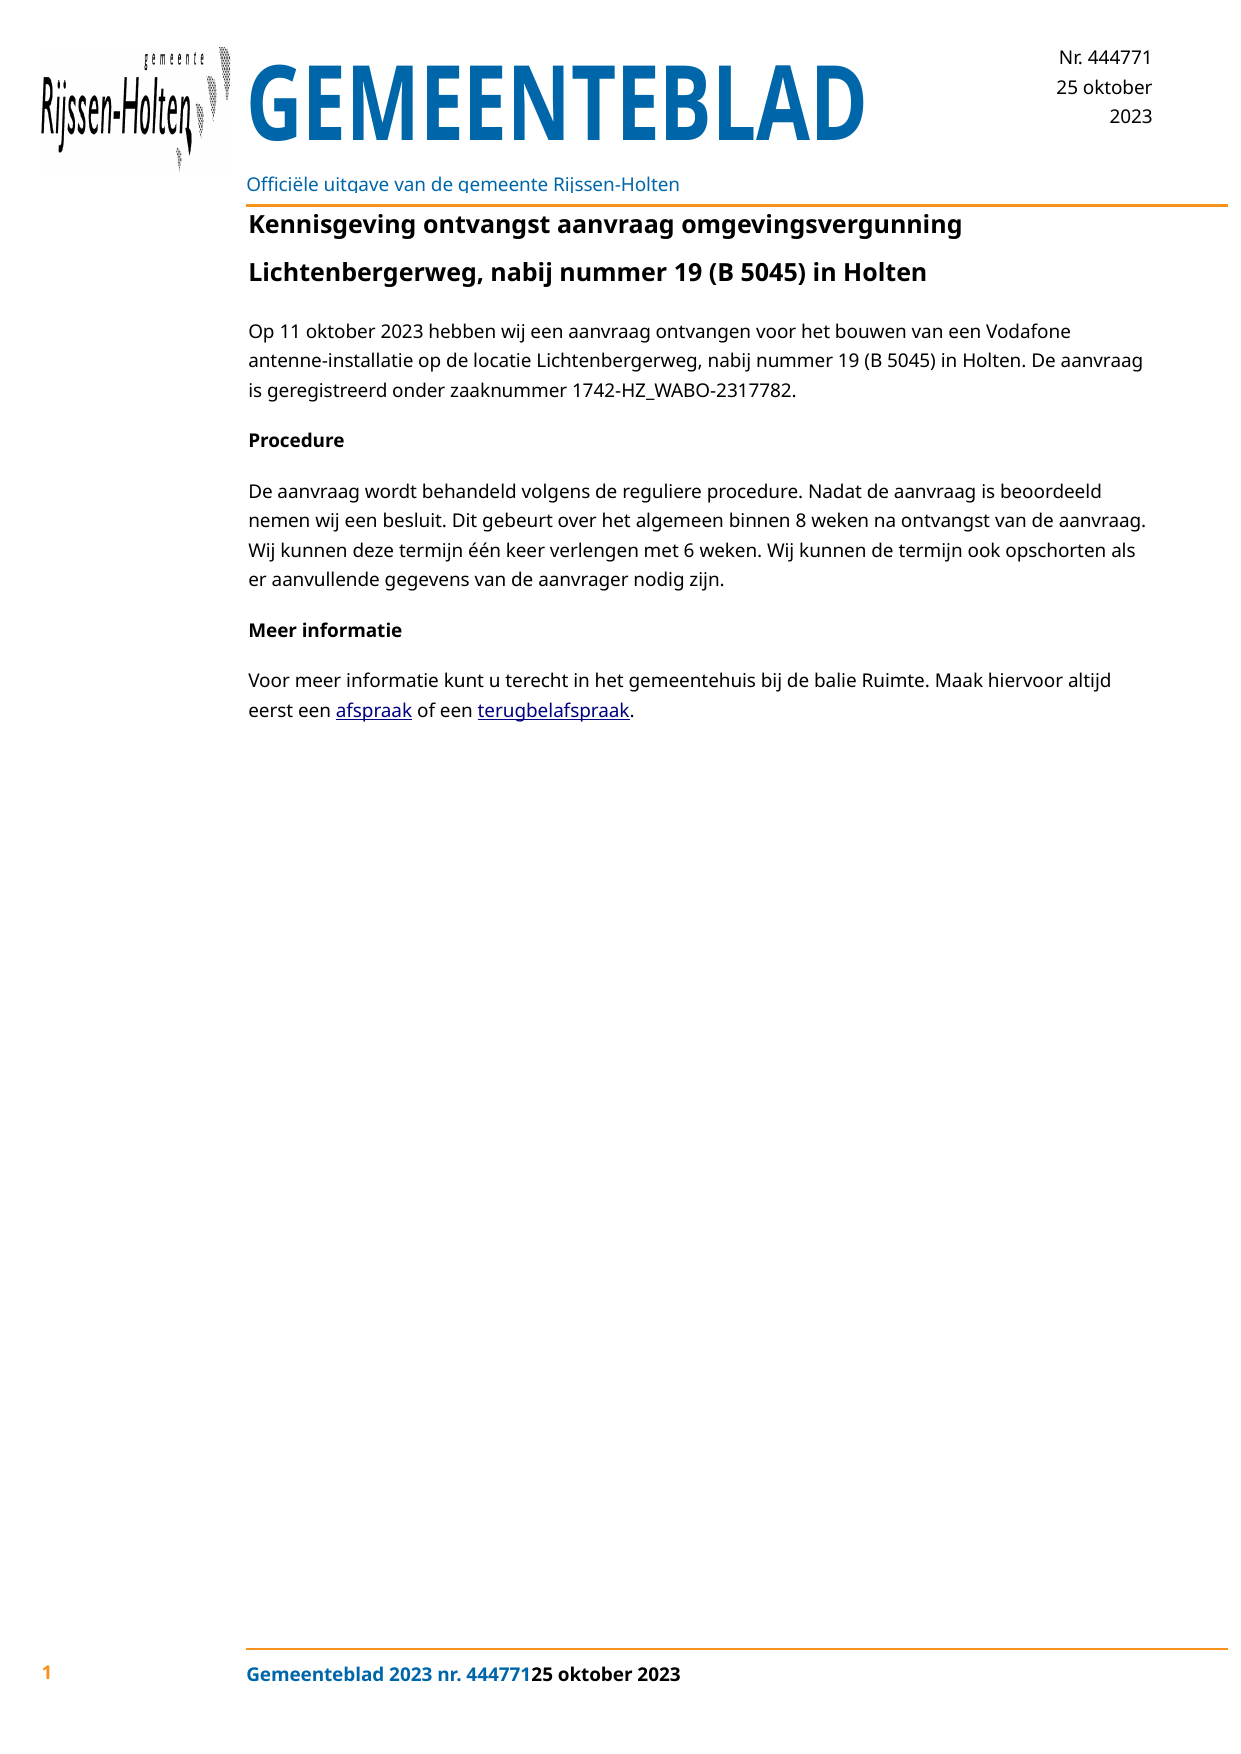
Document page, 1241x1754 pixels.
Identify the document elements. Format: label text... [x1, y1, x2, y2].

text Meer informatie [248, 617, 1152, 643]
text Procedure [248, 427, 1152, 453]
text De aanvraag wordt behandeld volgens de reguliere procedure. Nadat de aanvraag is beoordeeld nemen wij een besluit. Dit gebeurt over het algemeen binnen 8 weken na ontvangst van de aanvraag. Wij kunnen deze termijn één keer verlengen met 6 weken. Wij kunnen de termijn ook opschorten als er aanvullende gegevens van de aanvrager nodig zijn. [248, 478, 1152, 592]
picture [41, 47, 231, 172]
text Kennisgeving ontvangst aanvraag omgevingsvergunning Lichtenbergerweg, nabij nummer 19 (B 5045) in Holten [248, 207, 1152, 288]
text Op 11 oktober 2023 hebben wij een aanvraag ontvangen voor het bouwen van een Vodafone antenne-installatie op de locatie Lichtenbergerweg, nabij nummer 19 (B 5045) in Holten. De aanvraag is geregistreerd onder zaaknummer 1742-HZ_WABO-2317782. [248, 318, 1152, 403]
text Voor meer informatie kunt u terecht in het gemeentehuis bij de balie Ruimte. Maak hiervoor altijd eerst een afspraak of een terugbelafspraak. [248, 667, 1152, 723]
